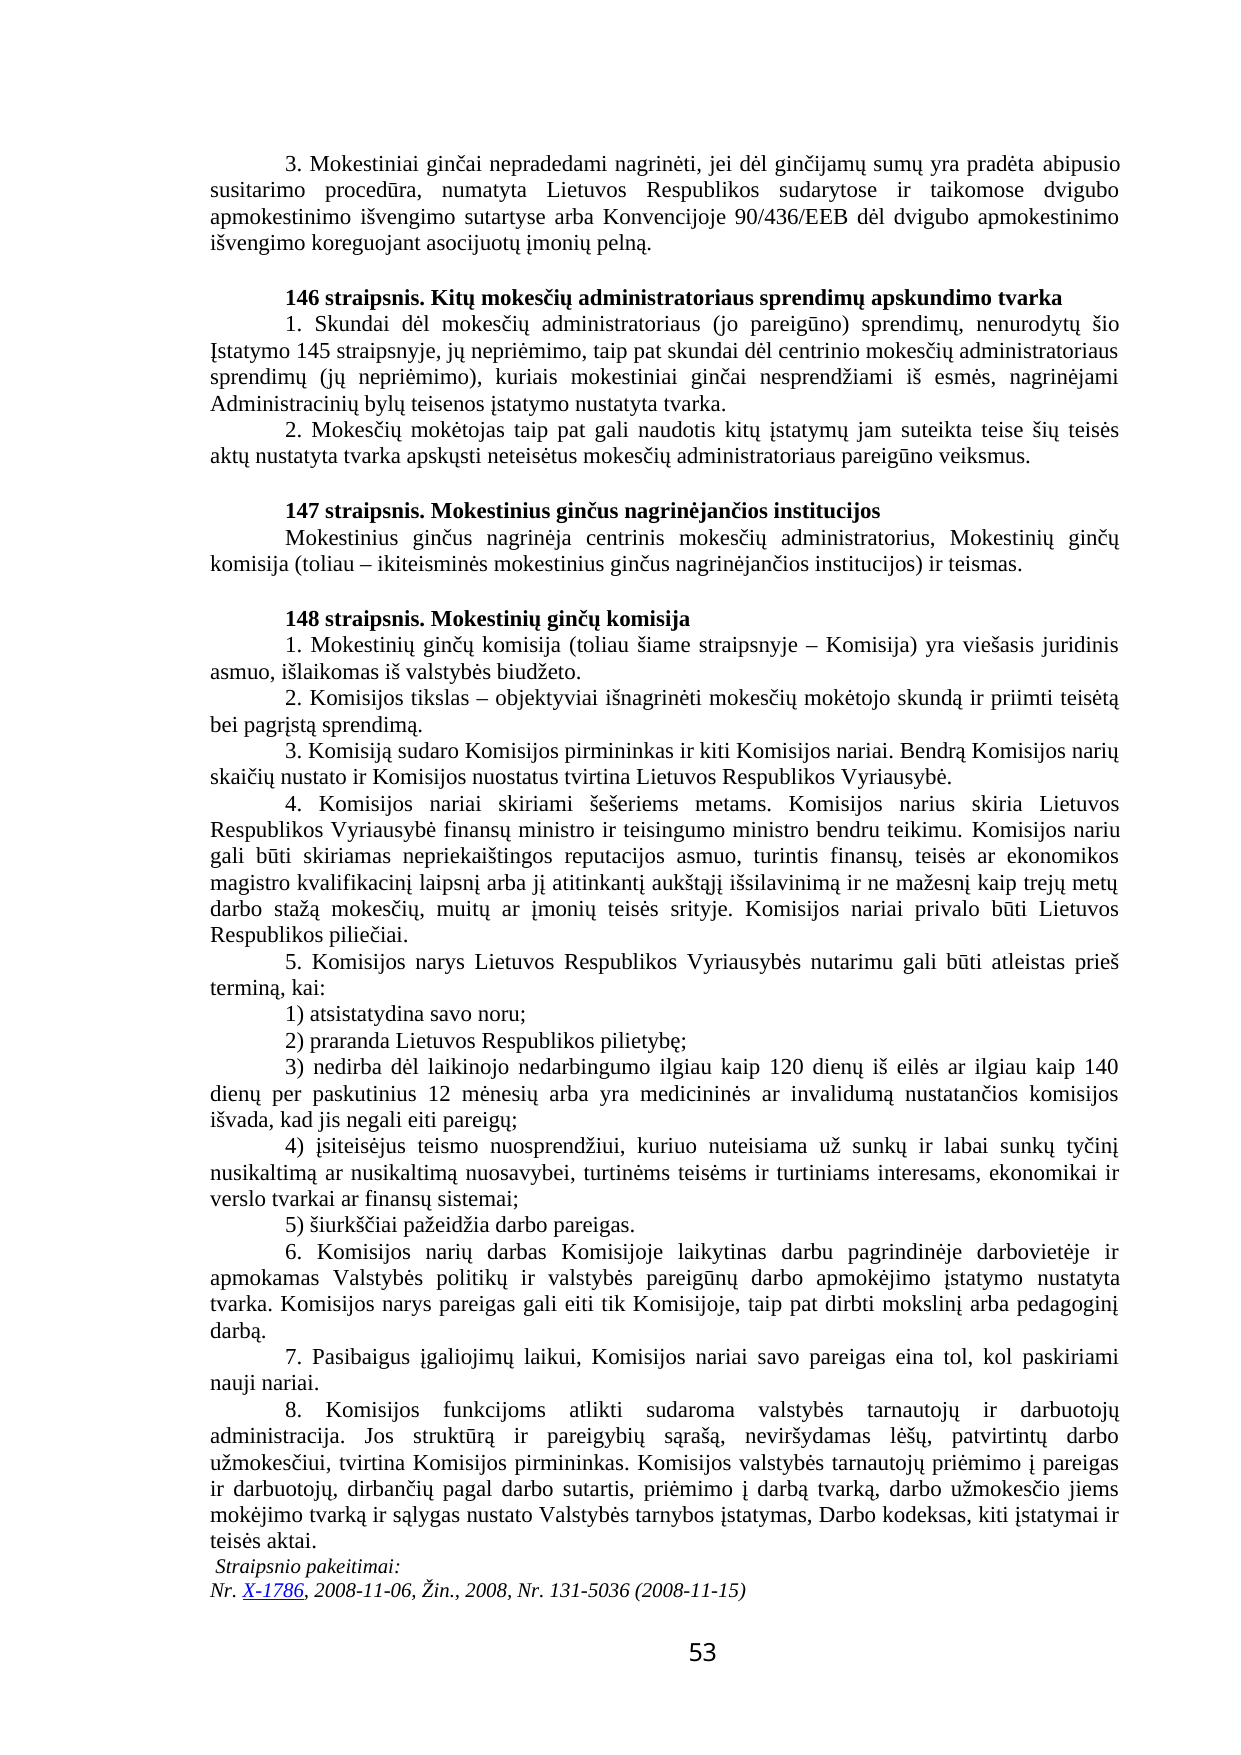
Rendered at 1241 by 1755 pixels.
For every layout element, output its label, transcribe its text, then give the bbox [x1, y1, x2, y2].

text 3. Mokestiniai ginčai nepradedami nagrinėti, jei dėl ginčijamų sumų yra pradėta abipusio susitarimo procedūra, numatyta Lietuvos Respublikos sudarytose ir taikomose dvigubo apmokestinimo išvengimo sutartyse arba Konvencijoje 90/436/EEB dėl dvigubo apmokestinimo išvengimo koreguojant asocijuotų įmonių pelną. [210, 150, 1120, 255]
text Nr. X-1786, 2008-11-06, Žin., 2008, Nr. 131-5036 (2008-11-15) [210, 1578, 1120, 1602]
text Straipsnio pakeitimai: [210, 1554, 1120, 1578]
text Mokestinius ginčus nagrinėja centrinis mokesčių administratorius, Mokestinių ginčų komisija (toliau – ikiteisminės mokestinius ginčus nagrinėjančios institucijos) ir teismas. [210, 524, 1120, 576]
text 1. Skundai dėl mokesčių administratoriaus (jo pareigūno) sprendimų, nenurodytų šio Įstatymo 145 straipsnyje, jų nepriėmimo, taip pat skundai dėl centrinio mokesčių administratoriaus sprendimų (jų nepriėmimo), kuriais mokestiniai ginčai nesprendžiami iš esmės, nagrinėjami Administracinių bylų teisenos įstatymo nustatyta tvarka. [210, 311, 1120, 416]
text 4) įsiteisėjus teismo nuosprendžiui, kuriuo nuteisiama už sunkų ir labai sunkų tyčinį nusikaltimą ar nusikaltimą nuosavybei, turtinėms teisėms ir turtiniams interesams, ekonomikai ir verslo tvarkai ar finansų sistemai; [210, 1132, 1120, 1211]
text 5) šiurkščiai pažeidžia darbo pareigas. [210, 1211, 1120, 1238]
text 3. Komisiją sudaro Komisijos pirmininkas ir kiti Komisijos nariai. Bendrą Komisijos narių skaičių nustato ir Komisijos nuostatus tvirtina Lietuvos Respublikos Vyriausybė. [210, 737, 1120, 790]
text 3) nedirba dėl laikinojo nedarbingumo ilgiau kaip 120 dienų iš eilės ar ilgiau kaip 140 dienų per paskutinius 12 mėnesių arba yra medicininės ar invalidumą nustatančios komisijos išvada, kad jis negali eiti pareigų; [210, 1053, 1120, 1132]
text 7. Pasibaigus įgaliojimų laikui, Komisijos nariai savo pareigas eina tol, kol paskiriami nauji nariai. [210, 1343, 1120, 1396]
text 148 straipsnis. Mokestinių ginčų komisija [210, 605, 1120, 632]
text 1. Mokestinių ginčų komisija (toliau šiame straipsnyje – Komisija) yra viešasis juridinis asmuo, išlaikomas iš valstybės biudžeto. [210, 632, 1120, 684]
text 6. Komisijos narių darbas Komisijoje laikytinas darbu pagrindinėje darbovietėje ir apmokamas Valstybės politikų ir valstybės pareigūnų darbo apmokėjimo įstatymo nustatyta tvarka. Komisijos narys pareigas gali eiti tik Komisijoje, taip pat dirbti mokslinį arba pedagoginį darbą. [210, 1238, 1120, 1343]
text 4. Komisijos nariai skiriami šešeriems metams. Komisijos narius skiria Lietuvos Respublikos Vyriausybė finansų ministro ir teisingumo ministro bendru teikimu. Komisijos nariu gali būti skiriamas nepriekaištingos reputacijos asmuo, turintis finansų, teisės ar ekonomikos magistro kvalifikacinį laipsnį arba jį atitinkantį aukštąjį išsilavinimą ir ne mažesnį kaip trejų metų darbo stažą mokesčių, muitų ar įmonių teisės srityje. Komisijos nariai privalo būti Lietuvos Respublikos piliečiai. [210, 790, 1120, 948]
text 8. Komisijos funkcijoms atlikti sudaroma valstybės tarnautojų ir darbuotojų administracija. Jos struktūrą ir pareigybių sąrašą, neviršydamas lėšų, patvirtintų darbo užmokesčiui, tvirtina Komisijos pirmininkas. Komisijos valstybės tarnautojų priėmimo į pareigas ir darbuotojų, dirbančių pagal darbo sutartis, priėmimo į darbą tvarką, darbo užmokesčio jiems mokėjimo tvarką ir sąlygas nustato Valstybės tarnybos įstatymas, Darbo kodeksas, kiti įstatymai ir teisės aktai. [210, 1396, 1120, 1554]
text 1) atsistatydina savo noru; [210, 1001, 1120, 1027]
text 146 straipsnis. Kitų mokesčių administratoriaus sprendimų apskundimo tvarka [285, 284, 1120, 311]
text 5. Komisijos narys Lietuvos Respublikos Vyriausybės nutarimu gali būti atleistas prieš terminą, kai: [210, 948, 1120, 1001]
text 147 straipsnis. Mokestinius ginčus nagrinėjančios institucijos [210, 497, 1120, 524]
text 2. Mokesčių mokėtojas taip pat gali naudotis kitų įstatymų jam suteikta teise šių teisės aktų nustatyta tvarka apskųsti neteisėtus mokesčių administratoriaus pareigūno veiksmus. [210, 416, 1120, 469]
text 2. Komisijos tikslas – objektyviai išnagrinėti mokesčių mokėtojo skundą ir priimti teisėtą bei pagrįstą sprendimą. [210, 684, 1120, 737]
text 2) praranda Lietuvos Respublikos pilietybę; [210, 1027, 1120, 1053]
